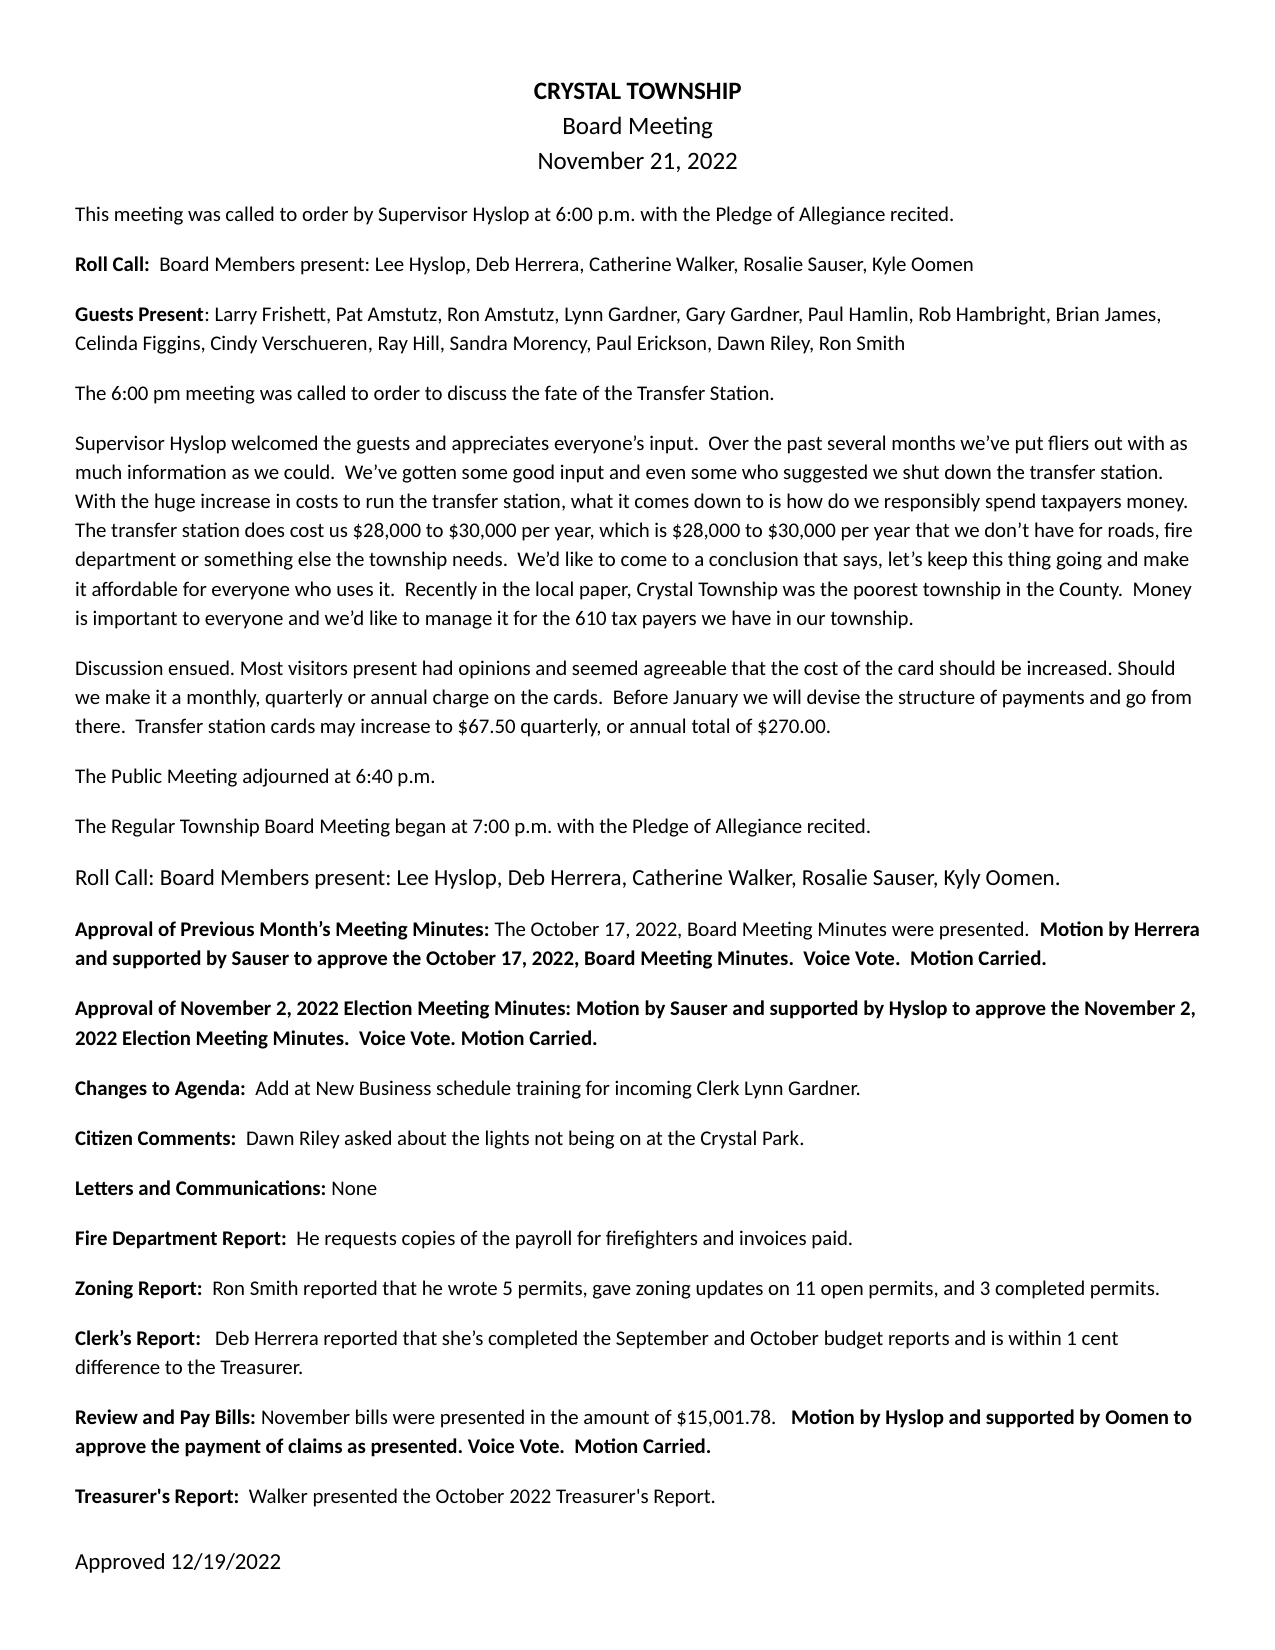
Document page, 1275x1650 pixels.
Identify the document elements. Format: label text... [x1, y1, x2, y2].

text Clerk’s Report: Deb Herrera reported that she’s completed the September and October budget reports and is within 1 cent difference to the Treasurer. [75, 1325, 1200, 1379]
text Approval of Previous Month’s Meeting Minutes: The October 17, 2022, Board Meeting Minutes were presented. Motion by Herrera and supported by Sauser to approve the October 17, 2022, Board Meeting Minutes. Voice Vote. Motion Carried. [75, 916, 1200, 971]
text The Regular Township Board Meeting began at 7:00 p.m. with the Pledge of Allegiance recited. [75, 813, 1200, 839]
text Roll Call: Board Members present: Lee Hyslop, Deb Herrera, Catherine Walker, Rosalie Sauser, Kyly Oomen. [75, 863, 1200, 891]
text Guests Present: Larry Frishett, Pat Amstutz, Ron Amstutz, Lynn Gardner, Gary Gardner, Paul Hamlin, Rob Hambright, Brian James, Celinda Figgins, Cindy Verschueren, Ray Hill, Sandra Morency, Paul Erickson, Dawn Riley, Ron Smith [75, 301, 1200, 355]
text CRYSTAL TOWNSHIP Board Meeting November 21, 2022 [75, 75, 1200, 176]
text Roll Call: Board Members present: Lee Hyslop, Deb Herrera, Catherine Walker, Rosalie Sauser, Kyle Oomen [75, 251, 1200, 276]
text Discussion ensued. Most visitors present had opinions and seemed agreeable that the cost of the card should be increased. Should we make it a monthly, quarterly or annual charge on the cards. Before January we will devise the structure of payments and go from there. Transfer station cards may increase to $67.50 quarterly, or annual total of $270.00. [75, 655, 1200, 739]
text Approval of November 2, 2022 Election Meeting Minutes: Motion by Sauser and supported by Hyslop to approve the November 2, 2022 Election Meeting Minutes. Voice Vote. Motion Carried. [75, 996, 1200, 1050]
text Treasurer's Report: Walker presented the October 2022 Treasurer's Report. [75, 1483, 1200, 1508]
text Supervisor Hyslop welcomed the guests and appreciates everyone’s input. Over the past several months we’ve put fliers out with as much information as we could. We’ve gotten some good input and even some who suggested we shut down the transfer station. With the huge increase in costs to run the transfer station, what it comes down to is how do we responsibly spend taxpayers money. The transfer station does cost us $28,000 to $30,000 per year, which is $28,000 to $30,000 per year that we don’t have for roads, fire department or something else the township needs. We’d like to come to a conclusion that says, let’s keep this thing going and make it affordable for everyone who uses it. Recently in the local paper, Crystal Township was the poorest township in the County. Money is important to everyone and we’d like to manage it for the 610 tax payers we have in our township. [75, 430, 1200, 630]
text Letters and Communications: None [75, 1175, 1200, 1200]
text Zoning Report: Ron Smith reported that he wrote 5 permits, gave zoning updates on 11 open permits, and 3 completed permits. [75, 1275, 1200, 1300]
text Fire Department Report: He requests copies of the payroll for firefighters and invoices paid. [75, 1225, 1200, 1250]
text This meeting was called to order by Supervisor Hyslop at 6:00 p.m. with the Pledge of Allegiance recited. [75, 201, 1200, 226]
text Review and Pay Bills: November bills were presented in the amount of $15,001.78. Motion by Hyslop and supported by Oomen to approve the payment of claims as presented. Voice Vote. Motion Carried. [75, 1404, 1200, 1458]
text Citizen Comments: Dawn Riley asked about the lights not being on at the Crystal Park. [75, 1125, 1200, 1150]
text Changes to Agenda: Add at New Business schedule training for incoming Clerk Lynn Gardner. [75, 1075, 1200, 1100]
text The Public Meeting adjourned at 6:40 p.m. [75, 763, 1200, 789]
text The 6:00 pm meeting was called to order to discuss the fate of the Transfer Station. [75, 380, 1200, 405]
